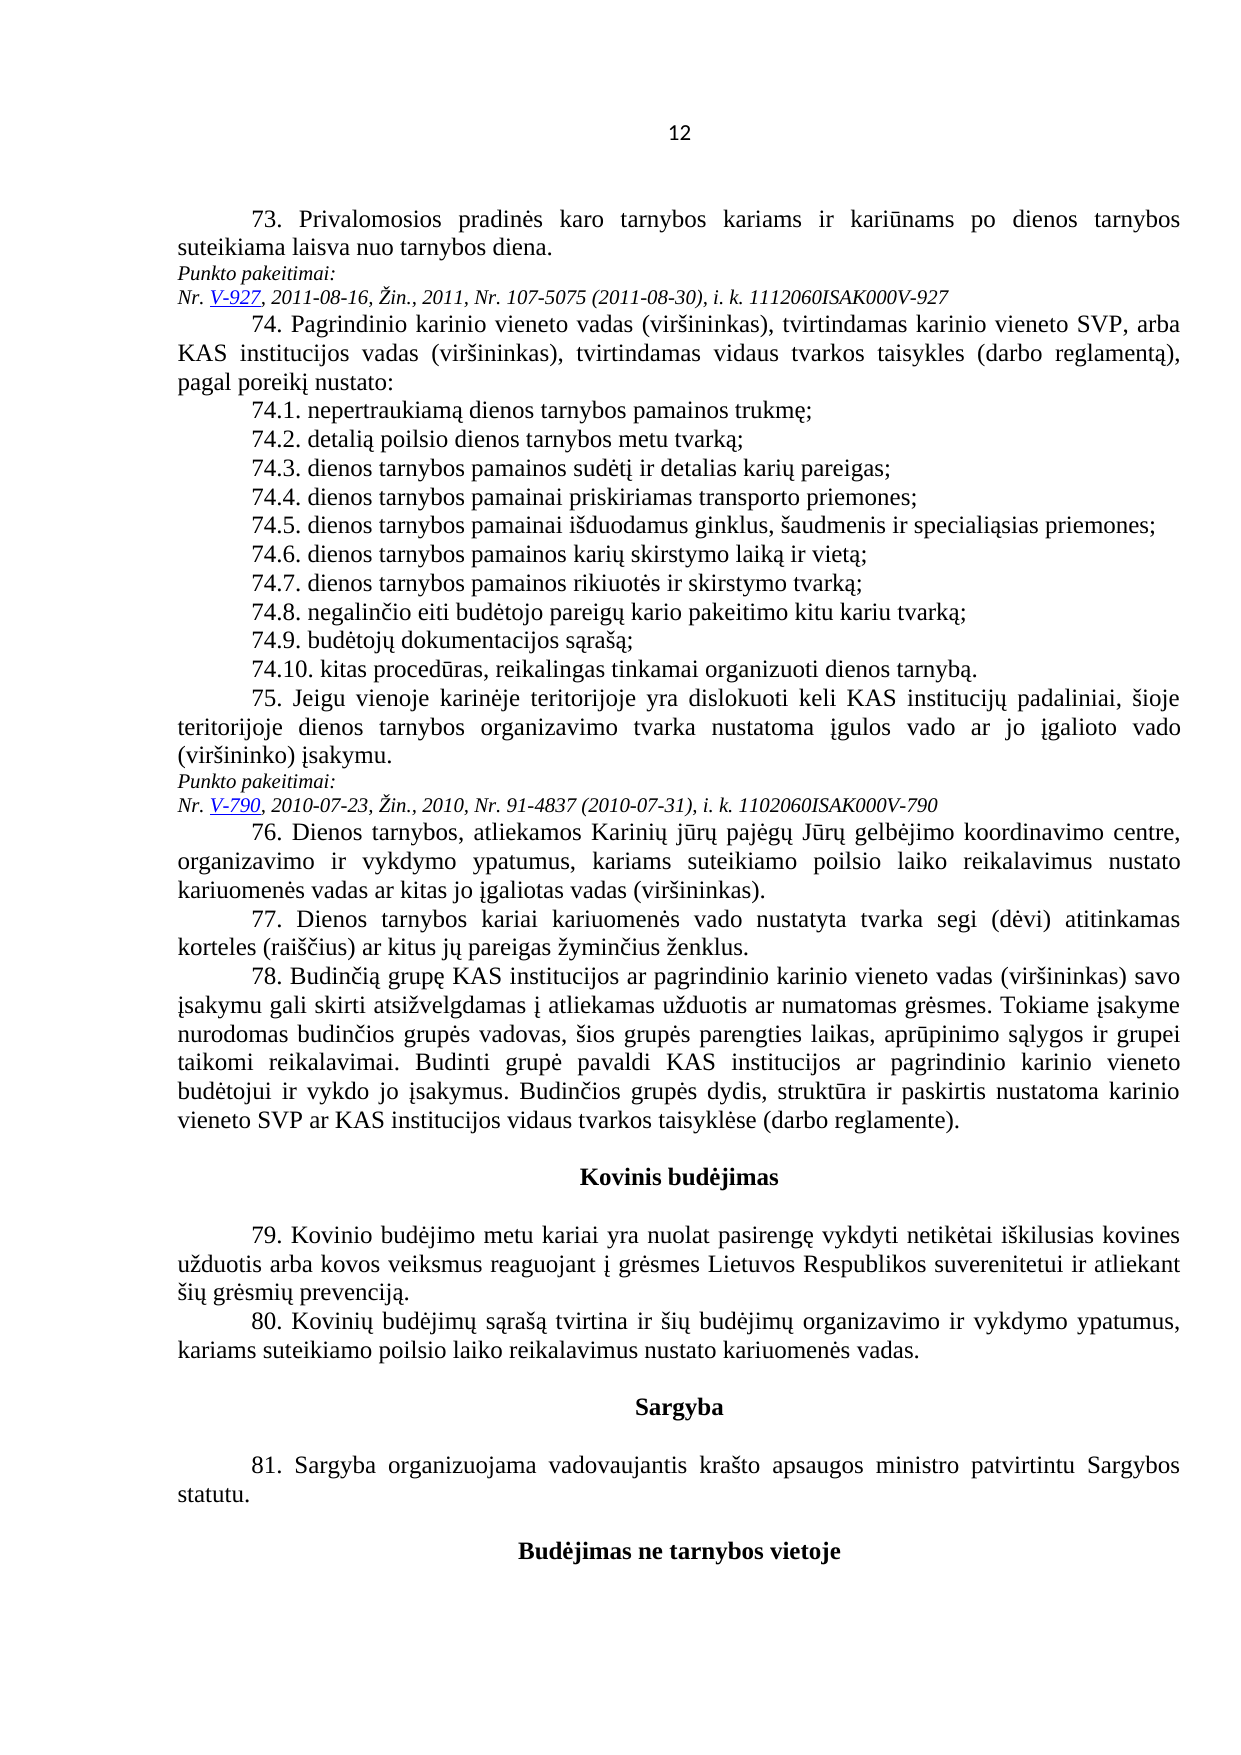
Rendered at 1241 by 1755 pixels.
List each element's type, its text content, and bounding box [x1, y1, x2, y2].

text 78. Budinčią grupę KAS institucijos ar pagrindinio karinio vieneto vadas (viršininkas) savo įsakymu gali skirti atsižvelgdamas į atliekamas užduotis ar numatomas grėsmes. Tokiame įsakyme nurodomas budinčios grupės vadovas, šios grupės parengties laikas, aprūpinimo sąlygos ir grupei taikomi reikalavimai. Budinti grupė pavaldi KAS institucijos ar pagrindinio karinio vieneto budėtojui ir vykdo jo įsakymus. Budinčios grupės dydis, struktūra ir paskirtis nustatoma karinio vieneto SVP ar KAS institucijos vidaus tvarkos taisyklėse (darbo reglamente). [177, 961, 1181, 1134]
text Punkto pakeitimai: [177, 261, 1181, 285]
text 74.4. dienos tarnybos pamainai priskiriamas transporto priemones; [177, 482, 1181, 511]
text 74.5. dienos tarnybos pamainai išduodamus ginklus, šaudmenis ir specialiąsias priemones; [177, 511, 1181, 539]
text 74.10. kitas procedūras, reikalingas tinkamai organizuoti dienos tarnybą. [177, 654, 1181, 683]
text 74.8. negalinčio eiti budėtojo pareigų kario pakeitimo kitu kariu tvarką; [177, 597, 1181, 626]
text 74.3. dienos tarnybos pamainos sudėtį ir detalias karių pareigas; [177, 453, 1181, 482]
text Budėjimas ne tarnybos vietoje [177, 1536, 1181, 1565]
text 74.7. dienos tarnybos pamainos rikiuotės ir skirstymo tvarką; [177, 568, 1181, 597]
text 73. Privalomosios pradinės karo tarnybos kariams ir kariūnams po dienos tarnybos suteikiama laisva nuo tarnybos diena. [177, 204, 1181, 261]
text 74.9. budėtojų dokumentacijos sąrašą; [177, 626, 1181, 654]
text 74. Pagrindinio karinio vieneto vadas (viršininkas), tvirtindamas karinio vieneto SVP, arba KAS institucijos vadas (viršininkas), tvirtindamas vidaus tvarkos taisykles (darbo reglamentą), pagal poreikį nustato: [177, 309, 1181, 396]
text 74.1. nepertraukiamą dienos tarnybos pamainos trukmę; [177, 396, 1181, 424]
text 77. Dienos tarnybos kariai kariuomenės vado nustatyta tvarka segi (dėvi) atitinkamas korteles (raiščius) ar kitus jų pareigas žyminčius ženklus. [177, 904, 1181, 961]
text 79. Kovinio budėjimo metu kariai yra nuolat pasirengę vykdyti netikėtai iškilusias kovines užduotis arba kovos veiksmus reaguojant į grėsmes Lietuvos Respublikos suverenitetui ir atliekant šių grėsmių prevenciją. [177, 1220, 1181, 1306]
text 74.2. detalią poilsio dienos tarnybos metu tvarką; [177, 424, 1181, 453]
text Sargyba [177, 1392, 1181, 1421]
text Nr. V-790, 2010-07-23, Žin., 2010, Nr. 91-4837 (2010-07-31), i. k. 1102060ISAK000V-790 [177, 793, 1181, 817]
text 76. Dienos tarnybos, atliekamos Karinių jūrų pajėgų Jūrų gelbėjimo koordinavimo centre, organizavimo ir vykdymo ypatumus, kariams suteikiamo poilsio laiko reikalavimus nustato kariuomenės vadas ar kitas jo įgaliotas vadas (viršininkas). [177, 817, 1181, 904]
text 75. Jeigu vienoje karinėje teritorijoje yra dislokuoti keli KAS institucijų padaliniai, šioje teritorijoje dienos tarnybos organizavimo tvarka nustatoma įgulos vado ar jo įgalioto vado (viršininko) įsakymu. [177, 683, 1181, 769]
text 81. Sargyba organizuojama vadovaujantis krašto apsaugos ministro patvirtintu Sargybos statutu. [177, 1450, 1181, 1507]
text Nr. V-927, 2011-08-16, Žin., 2011, Nr. 107-5075 (2011-08-30), i. k. 1112060ISAK000V-927 [177, 285, 1181, 309]
text Kovinis budėjimas [177, 1162, 1181, 1191]
text 74.6. dienos tarnybos pamainos karių skirstymo laiką ir vietą; [177, 539, 1181, 568]
text Punkto pakeitimai: [177, 769, 1181, 793]
text 80. Kovinių budėjimų sąrašą tvirtina ir šių budėjimų organizavimo ir vykdymo ypatumus, kariams suteikiamo poilsio laiko reikalavimus nustato kariuomenės vadas. [177, 1306, 1181, 1364]
